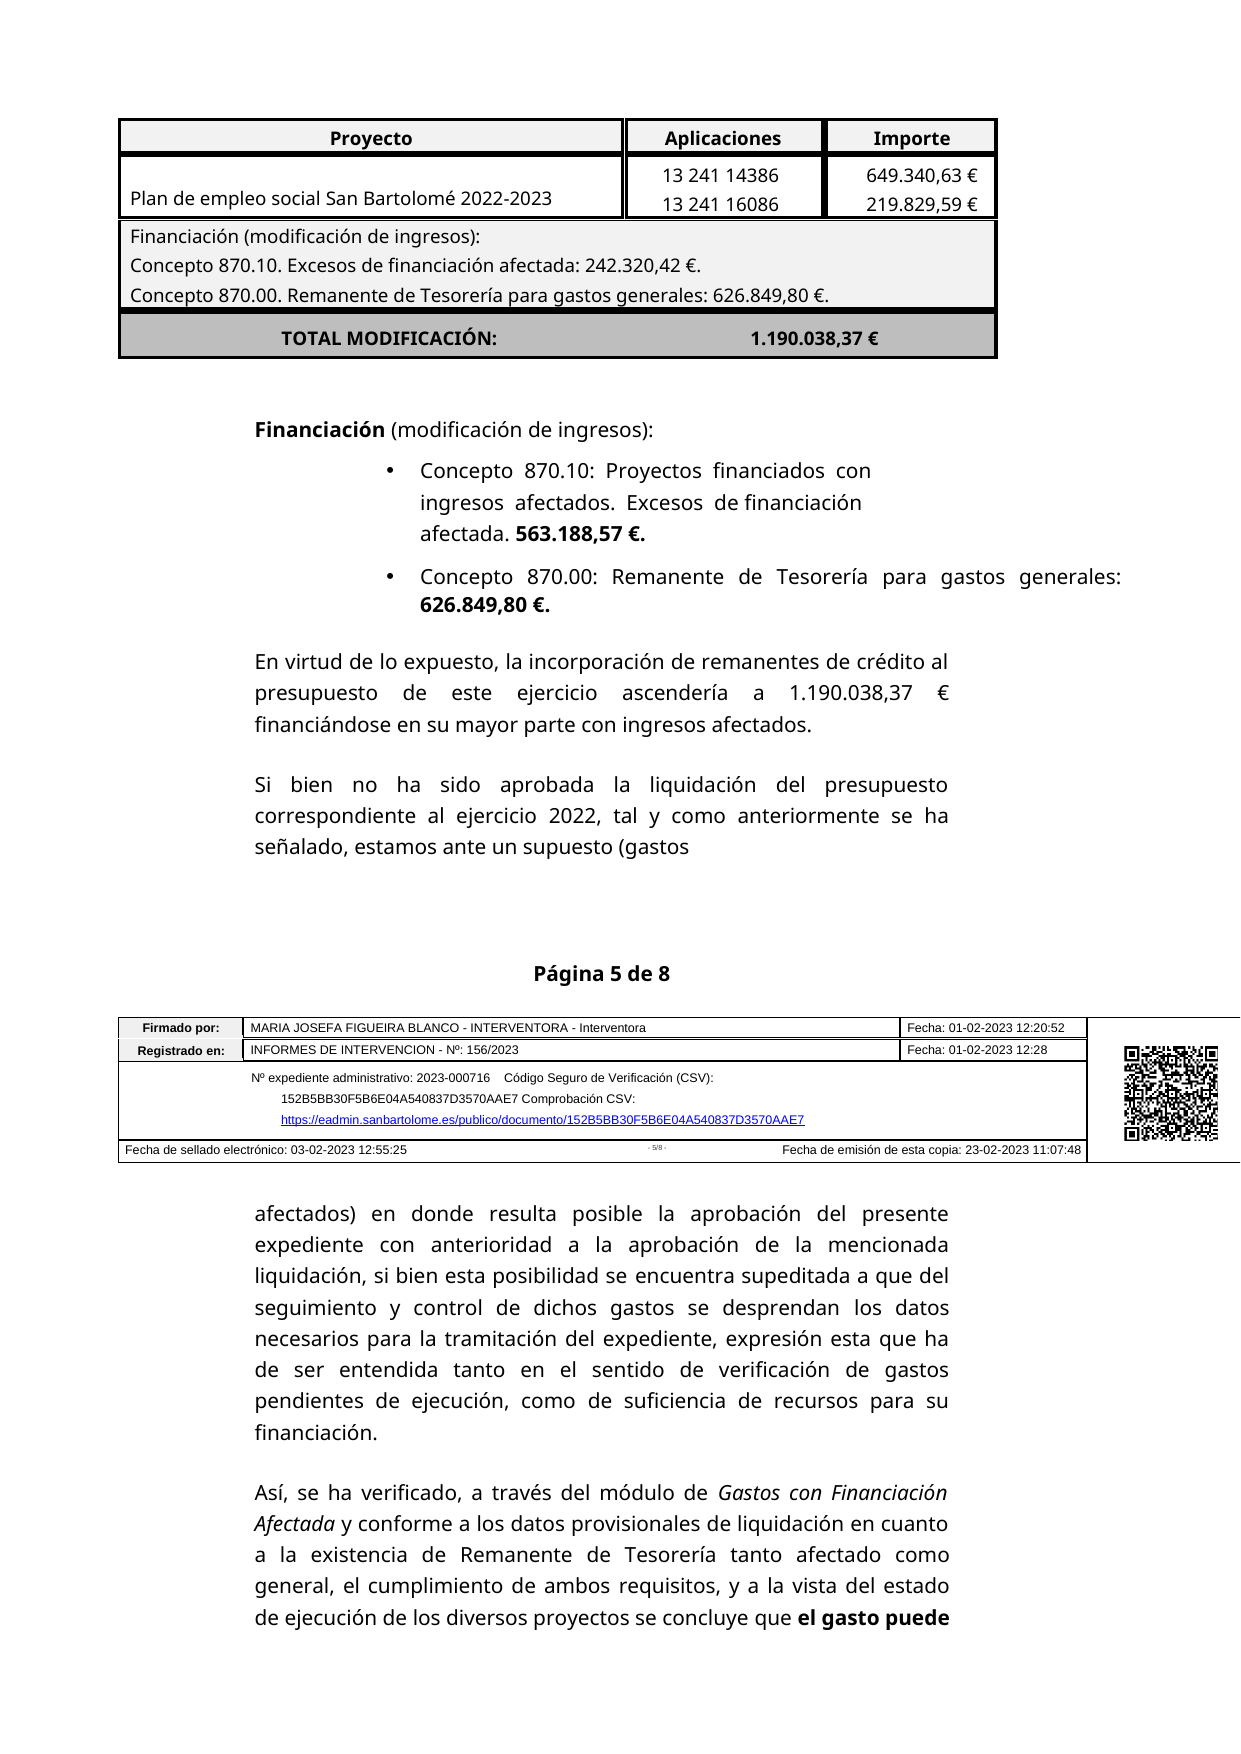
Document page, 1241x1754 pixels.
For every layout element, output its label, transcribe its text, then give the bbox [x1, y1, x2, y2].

list Concepto 870.00: Remanente de Tesorería para gastos generales: 626.849,80 €. [386, 562, 1122, 619]
table_cell Proyecto [121, 121, 621, 151]
table_cell 649.340,63 € 219.829,59 € [828, 157, 994, 216]
table_cell INFORMES DE INTERVENCION - Nº: 156/2023 [244, 1040, 899, 1060]
table_header [1088, 1018, 1240, 1162]
text Financiación (modificación de ingresos): [254, 415, 1122, 443]
table_cell Aplicaciones [628, 121, 821, 151]
table_cell 13 241 14386 13 241 16086 [628, 157, 821, 216]
text afectados) en donde resulta posible la aprobación del presente expediente con anterioridad a la aprobación de la mencionada liquidación, si bien esta posibilidad se encuentra supeditada a que del seguimiento y control de dichos gastos se desprendan los datos necesarios para la tramitación del expediente, expresión esta que ha de ser entendida tanto en el sentido de verificación de gastos pendientes de ejecución, como de suficiencia de recursos para su financiación. [254, 1199, 949, 1446]
table_header MARIA JOSEFA FIGUEIRA BLANCO - INTERVENTORA - Interventora [244, 1018, 899, 1037]
text En virtud de lo expuesto, la incorporación de remanentes de crédito al presupuesto de este ejercicio ascendería a 1.190.038,37 € financiándose en su mayor parte con ingresos afectados. [254, 647, 949, 738]
text Así, se ha verificado, a través del módulo de Gastos con Financiación Afectada y conforme a los datos provisionales de liquidación en cuanto a la existencia de Remanente de Tesorería tanto afectado como general, el cumplimiento de ambos requisitos, y a la vista del estado de ejecución de los diversos proyectos se concluye que el gasto puede [254, 1478, 950, 1631]
table_header Firmado por: [119, 1018, 242, 1035]
text Página 5 de 8 [118, 959, 1085, 987]
table_cell Registrado en: [119, 1042, 242, 1058]
table_header Fecha: 01-02-2023 12:20:52 [901, 1018, 1086, 1037]
list Concepto 870.10: Proyectos financiados con ingresos afectados. Excesos de financiación afectada. 563.188,57 €. [386, 457, 944, 548]
table_cell Fecha de sellado electrónico: 03-02-2023 12:55:25 - 5/8 - Fecha de emisión de esta copia: 23-02-2023 11:07:48 [119, 1141, 1086, 1162]
table_cell TOTAL MODIFICACIÓN: 1.190.038,37 € [121, 314, 994, 356]
table_cell Financiación (modificación de ingresos): Concepto 870.10. Excesos de financiación afectada: 242.320,42 €. Concepto 870.00. Remanente de Tesorería para gastos generales: 626.849,80 €. [121, 221, 994, 307]
table_cell Fecha: 01-02-2023 12:28 [901, 1040, 1086, 1060]
table_cell Importe [828, 121, 994, 151]
text Si bien no ha sido aprobada la liquidación del presupuesto correspondiente al ejercicio 2022, tal y como anteriormente se ha señalado, estamos ante un supuesto (gastos [254, 770, 949, 861]
table_cell Nº expediente administrativo: 2023-000716 Código Seguro de Verificación (CSV): 152B5BB30F5B6E04A540837D3570AAE7 Comprobación CSV: https://eadmin.sanbartolome.es/publico/documento/152B5BB30F5B6E04A540837D3570AAE7 [119, 1062, 1086, 1139]
table_cell Plan de empleo social San Bartolomé 2022-2023 [121, 157, 621, 216]
